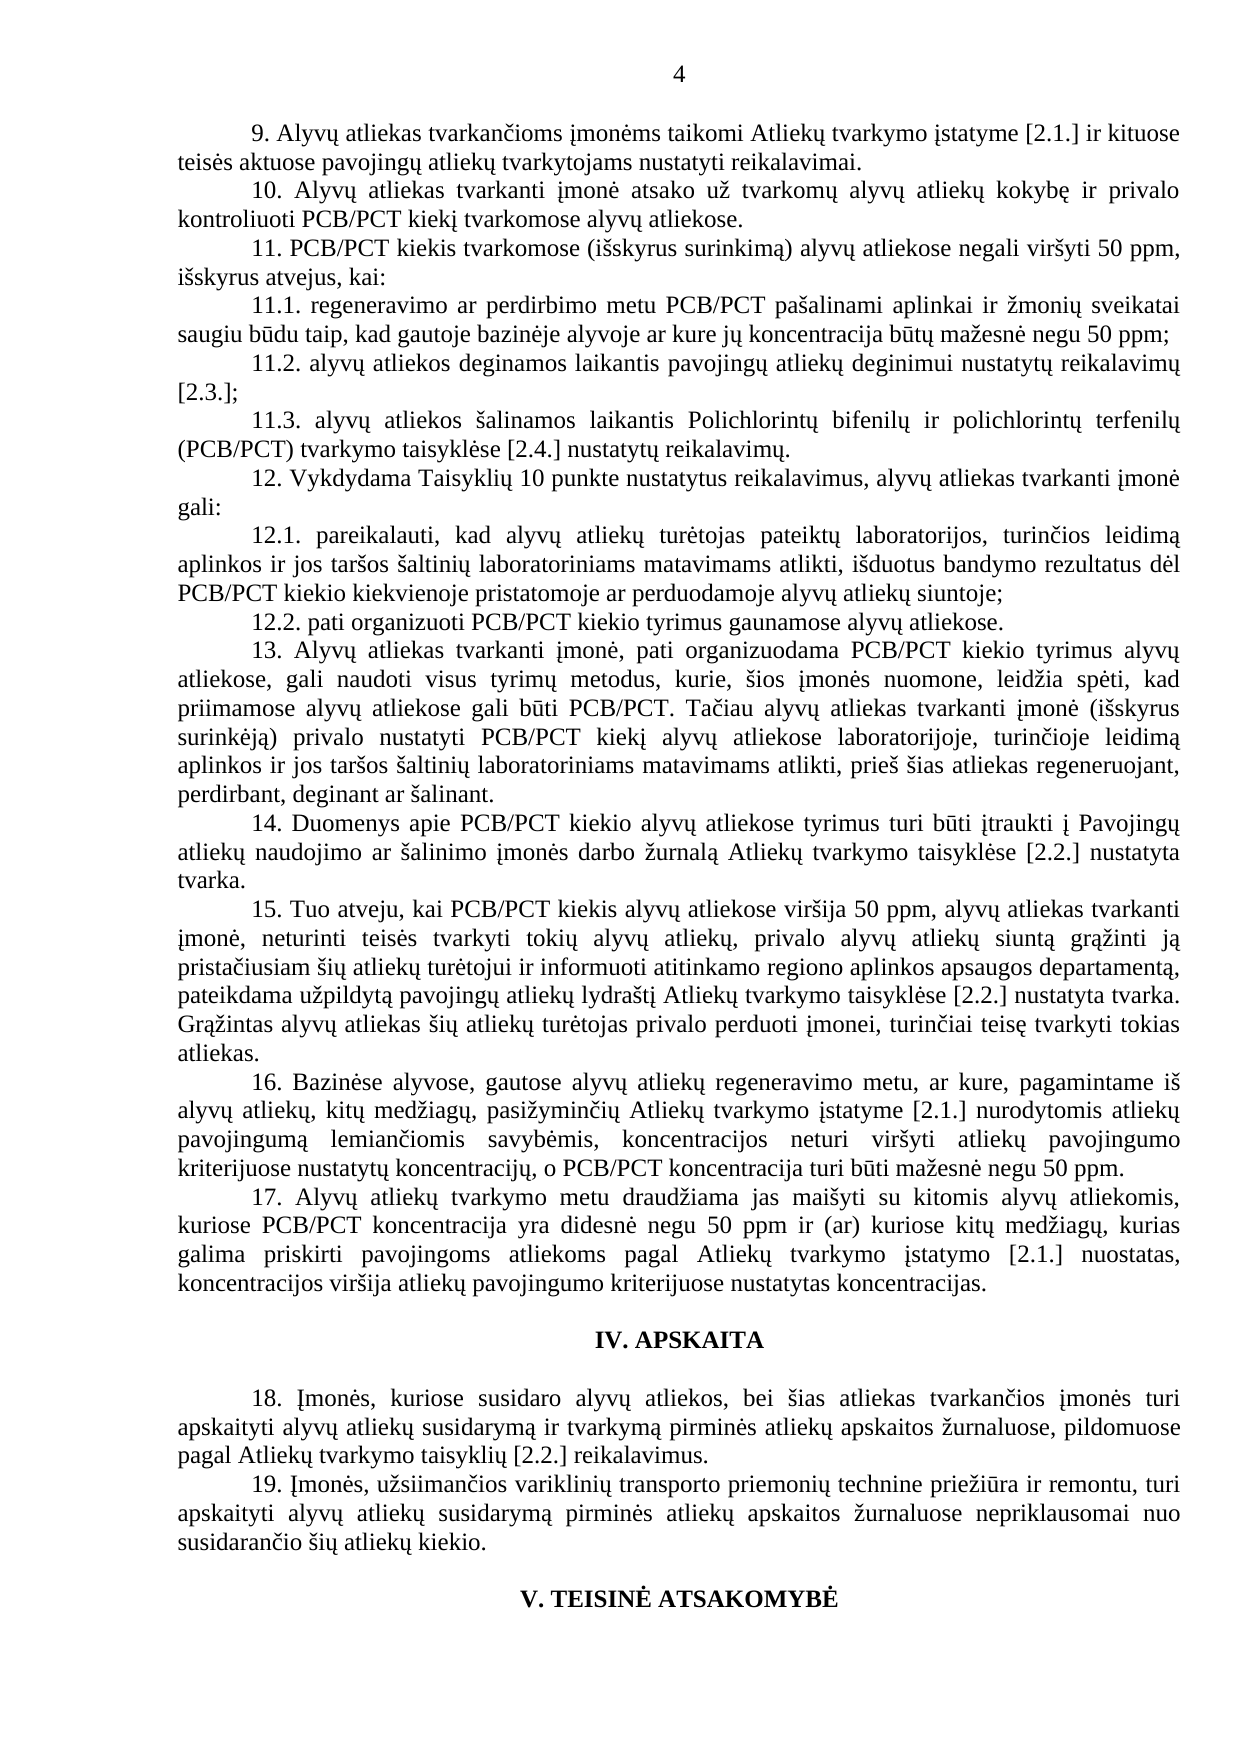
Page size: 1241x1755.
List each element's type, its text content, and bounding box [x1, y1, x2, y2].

text 11. PCB/PCT kiekis tvarkomose (išskyrus surinkimą) alyvų atliekose negali viršyti 50 ppm, išskyrus atvejus, kai: [177, 233, 1181, 291]
text 15. Tuo atveju, kai PCB/PCT kiekis alyvų atliekose viršija 50 ppm, alyvų atliekas tvarkanti įmonė, neturinti teisės tvarkyti tokių alyvų atliekų, privalo alyvų atliekų siuntą grąžinti ją pristačiusiam šių atliekų turėtojui ir informuoti atitinkamo regiono aplinkos apsaugos departamentą, pateikdama užpildytą pavojingų atliekų lydraštį Atliekų tvarkymo taisyklėse [2.2.] nustatyta tvarka. Grąžintas alyvų atliekas šių atliekų turėtojas privalo perduoti įmonei, turinčiai teisę tvarkyti tokias atliekas. [177, 894, 1181, 1067]
text IV. APSKAITA [177, 1326, 1181, 1354]
text 19. Įmonės, užsiimančios variklinių transporto priemonių technine priežiūra ir remontu, turi apskaityti alyvų atliekų susidarymą pirminės atliekų apskaitos žurnaluose nepriklausomai nuo susidarančio šių atliekų kiekio. [177, 1469, 1181, 1556]
text 12.2. pati organizuoti PCB/PCT kiekio tyrimus gaunamose alyvų atliekose. [177, 607, 1181, 636]
text 17. Alyvų atliekų tvarkymo metu draudžiama jas maišyti su kitomis alyvų atliekomis, kuriose PCB/PCT koncentracija yra didesnė negu 50 ppm ir (ar) kuriose kitų medžiagų, kurias galima priskirti pavojingoms atliekoms pagal Atliekų tvarkymo įstatymo [2.1.] nuostatas, koncentracijos viršija atliekų pavojingumo kriterijuose nustatytas koncentracijas. [177, 1182, 1181, 1297]
text 12. Vykdydama Taisyklių 10 punkte nustatytus reikalavimus, alyvų atliekas tvarkanti įmonė gali: [177, 463, 1181, 521]
text 11.2. alyvų atliekos deginamos laikantis pavojingų atliekų deginimui nustatytų reikalavimų [2.3.]; [177, 348, 1181, 406]
text 9. Alyvų atliekas tvarkančioms įmonėms taikomi Atliekų tvarkymo įstatyme [2.1.] ir kituose teisės aktuose pavojingų atliekų tvarkytojams nustatyti reikalavimai. [177, 118, 1181, 176]
text V. TEISINĖ ATSAKOMYBĖ [177, 1584, 1181, 1613]
text 18. Įmonės, kuriose susidaro alyvų atliekos, bei šias atliekas tvarkančios įmonės turi apskaityti alyvų atliekų susidarymą ir tvarkymą pirminės atliekų apskaitos žurnaluose, pildomuose pagal Atliekų tvarkymo taisyklių [2.2.] reikalavimus. [177, 1383, 1181, 1469]
text 16. Bazinėse alyvose, gautose alyvų atliekų regeneravimo metu, ar kure, pagamintame iš alyvų atliekų, kitų medžiagų, pasižyminčių Atliekų tvarkymo įstatyme [2.1.] nurodytomis atliekų pavojingumą lemiančiomis savybėmis, koncentracijos neturi viršyti atliekų pavojingumo kriterijuose nustatytų koncentracijų, o PCB/PCT koncentracija turi būti mažesnė negu 50 ppm. [177, 1067, 1181, 1182]
text 10. Alyvų atliekas tvarkanti įmonė atsako už tvarkomų alyvų atliekų kokybę ir privalo kontroliuoti PCB/PCT kiekį tvarkomose alyvų atliekose. [177, 176, 1181, 233]
text 13. Alyvų atliekas tvarkanti įmonė, pati organizuodama PCB/PCT kiekio tyrimus alyvų atliekose, gali naudoti visus tyrimų metodus, kurie, šios įmonės nuomone, leidžia spėti, kad priimamose alyvų atliekose gali būti PCB/PCT. Tačiau alyvų atliekas tvarkanti įmonė (išskyrus surinkėją) privalo nustatyti PCB/PCT kiekį alyvų atliekose laboratorijoje, turinčioje leidimą aplinkos ir jos taršos šaltinių laboratoriniams matavimams atlikti, prieš šias atliekas regeneruojant, perdirbant, deginant ar šalinant. [177, 636, 1181, 808]
text 12.1. pareikalauti, kad alyvų atliekų turėtojas pateiktų laboratorijos, turinčios leidimą aplinkos ir jos taršos šaltinių laboratoriniams matavimams atlikti, išduotus bandymo rezultatus dėl PCB/PCT kiekio kiekvienoje pristatomoje ar perduodamoje alyvų atliekų siuntoje; [177, 521, 1181, 607]
text 11.3. alyvų atliekos šalinamos laikantis Polichlorintų bifenilų ir polichlorintų terfenilų (PCB/PCT) tvarkymo taisyklėse [2.4.] nustatytų reikalavimų. [177, 406, 1181, 463]
text 14. Duomenys apie PCB/PCT kiekio alyvų atliekose tyrimus turi būti įtraukti į Pavojingų atliekų naudojimo ar šalinimo įmonės darbo žurnalą Atliekų tvarkymo taisyklėse [2.2.] nustatyta tvarka. [177, 808, 1181, 894]
text 11.1. regeneravimo ar perdirbimo metu PCB/PCT pašalinami aplinkai ir žmonių sveikatai saugiu būdu taip, kad gautoje bazinėje alyvoje ar kure jų koncentracija būtų mažesnė negu 50 ppm; [177, 291, 1181, 348]
